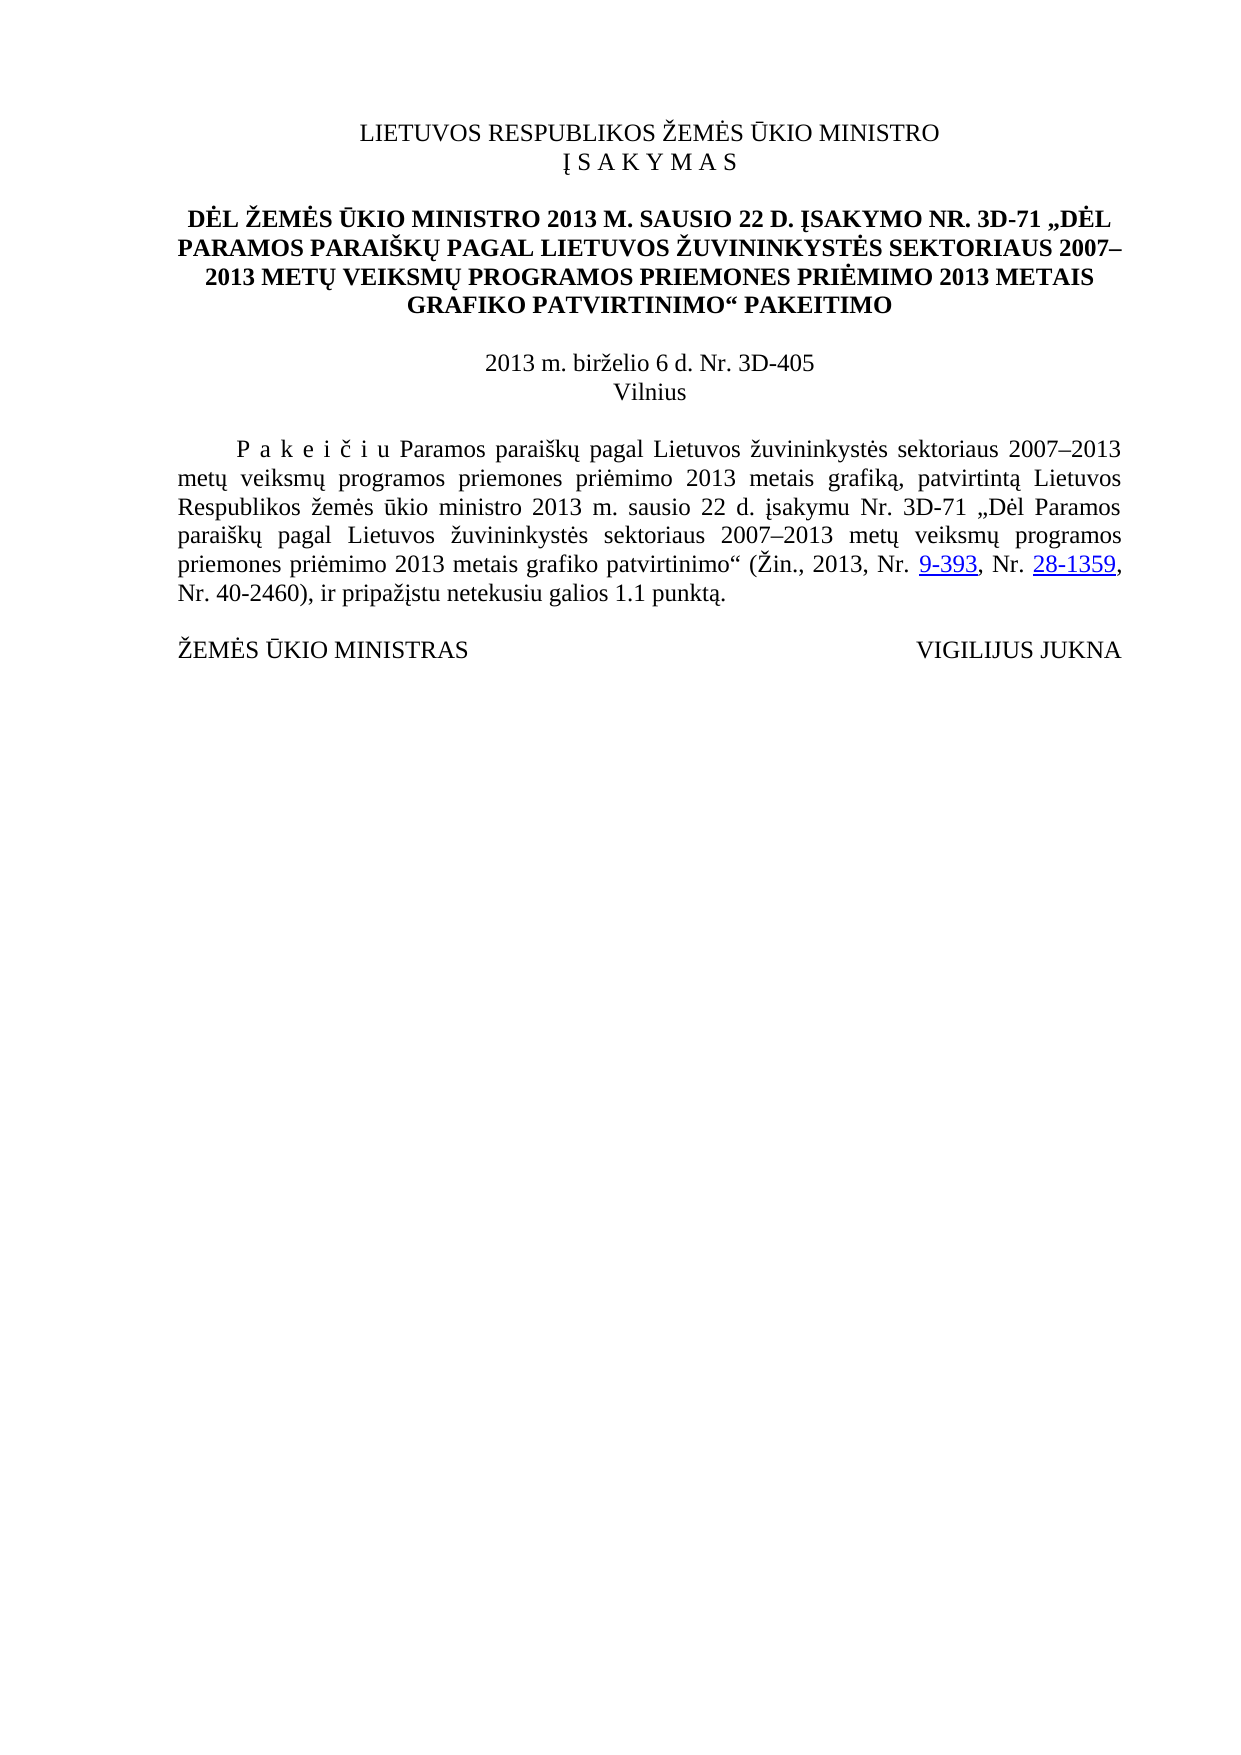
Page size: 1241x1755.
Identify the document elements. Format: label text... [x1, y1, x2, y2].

text 2013 m. birželio 6 d. Nr. 3D-405 [177, 348, 1122, 377]
text Į S A K Y M A S [177, 147, 1122, 176]
text Vilnius [177, 377, 1122, 406]
text P a k e i č i u Paramos paraiškų pagal Lietuvos žuvininkystės sektoriaus 2007–2013 metų veiksmų programos priemones priėmimo 2013 metais grafiką, patvirtintą Lietuvos Respublikos žemės ūkio ministro 2013 m. sausio 22 d. įsakymu Nr. 3D-71 „Dėl Paramos paraiškų pagal Lietuvos žuvininkystės sektoriaus 2007–2013 metų veiksmų programos priemones priėmimo 2013 metais grafiko patvirtinimo“ (Žin., 2013, Nr. 9-393, Nr. 28-1359, Nr. 40-2460), ir pripažįstu netekusiu galios 1.1 punktą. [177, 434, 1122, 607]
text DĖL ŽEMĖS ŪKIO MINISTRO 2013 M. SAUSIO 22 D. ĮSAKYMO Nr. 3D-71 „DĖL PARAMOS PARAIŠKŲ PAGAL LIETUVOS ŽUVININKYSTĖS SEKTORIAUS 2007–2013 METŲ VEIKSMŲ PROGRAMOS PRIEMONES PRIĖMIMO 2013 METAIS GRAFIKO PATVIRTINIMO“ PAKEITIMO [177, 204, 1122, 319]
text Žemės ūkio ministras Vigilijus Jukna [177, 636, 1122, 664]
text LIETUVOS RESPUBLIKOS ŽEMĖS ŪKIO MINISTRO [177, 118, 1122, 147]
